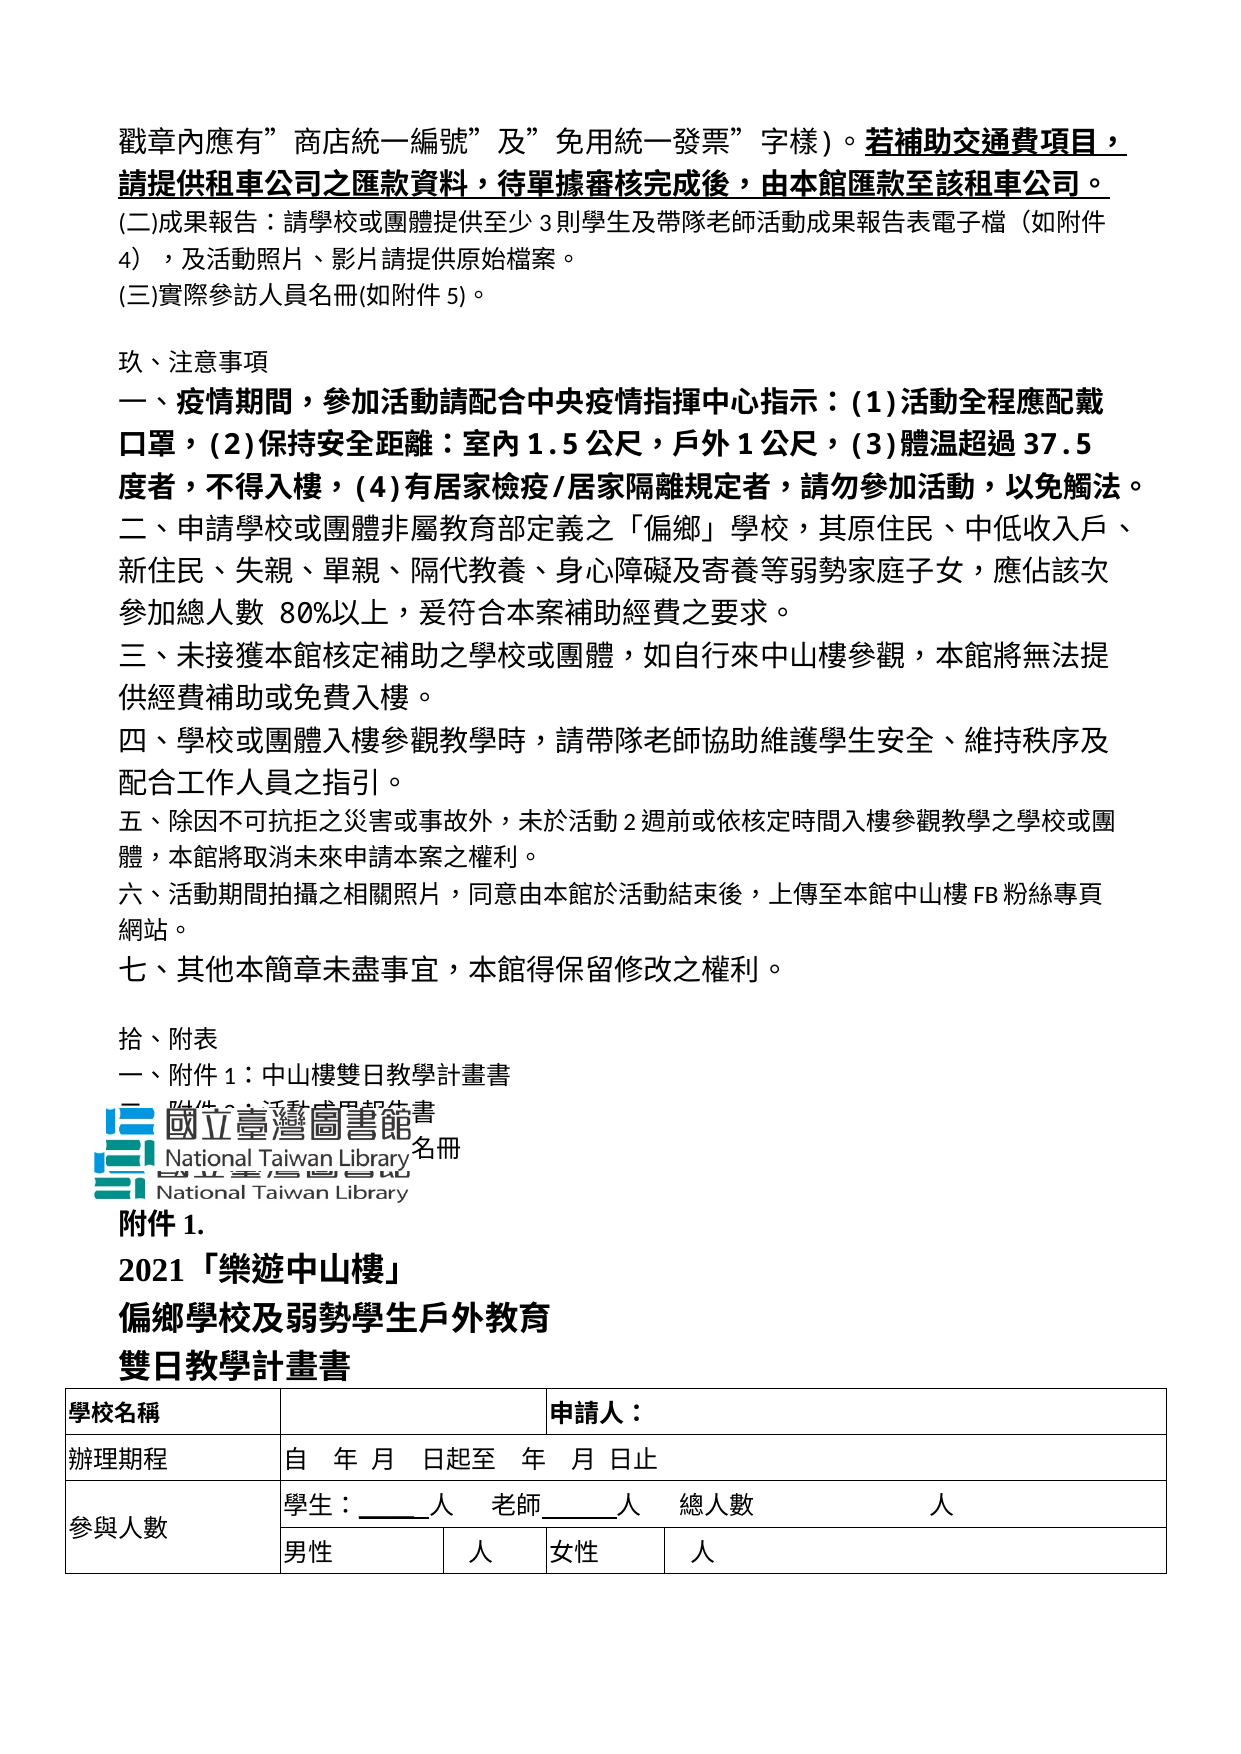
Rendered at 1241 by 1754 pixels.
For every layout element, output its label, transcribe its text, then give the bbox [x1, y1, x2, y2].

table_header [1167, 1388, 1174, 1434]
text 三、未接獲本館核定補助之學校或團體，如自行來中山樓參觀，本館將無法提供經費補助或免費入樓。 [118, 632, 1122, 717]
table_cell 女性 [547, 1528, 664, 1573]
picture [94, 1108, 411, 1203]
table_header 學校名稱 [66, 1389, 280, 1434]
table_cell 參與人數 [66, 1481, 280, 1573]
table_cell 男性 [281, 1528, 443, 1573]
text 三、附件3：實際參訪人員名冊 [411, 1128, 1122, 1164]
text 一、附件1：中山樓雙日教學計畫書 [118, 1056, 1122, 1092]
text 二、申請學校或團體非屬教育部定義之「偏鄉」學校，其原住民、中低收入戶、新住民、失親、單親、隔代教養、身心障礙及寄養等弱勢家庭子女，應佔該次參加總人數 80%以上，爰符合本案補助經費之要求。 [118, 506, 1122, 632]
text 偏鄉學校及弱勢學生戶外教育 [118, 1291, 1122, 1339]
text (三)實際參訪人員名冊(如附件5)。 [118, 275, 1122, 312]
table_cell 學生：_____ 人 老師 人 總人數 人 [281, 1481, 1166, 1527]
table_cell [1167, 1480, 1174, 1527]
table_cell 辦理期程 [66, 1435, 280, 1480]
table_cell 人 [444, 1528, 546, 1573]
text 附件3：參訪人員名冊 [410, 1164, 1122, 1201]
table_header [281, 1389, 546, 1434]
text 附件1. [118, 1201, 1122, 1243]
table_cell [1167, 1434, 1174, 1480]
text 五、除因不可抗拒之災害或事故外，未於活動2週前或依核定時間入樓參觀教學之學校或團體，本館將取消未來申請本案之權利。 [118, 802, 1122, 874]
text 四、學校或團體入樓參觀教學時，請帶隊老師協助維護學生安全、維持秩序及配合工作人員之指引。 [118, 717, 1122, 802]
text 二、附件2：活動成果報告書 [118, 1092, 1122, 1128]
table_header 申請人： [547, 1389, 1166, 1434]
text 拾、附表 [118, 1019, 1122, 1056]
text 雙日教學計畫書 [118, 1339, 1122, 1388]
table_cell 人 [665, 1528, 1166, 1573]
text 2021「樂遊中山樓」 [118, 1243, 1122, 1291]
text 一、疫情期間，參加活動請配合中央疫情指揮中心指示：(1)活動全程應配戴口罩，(2)保持安全距離：室內1.5公尺，戶外1公尺，(3)體温超過37.5度者，不得入樓，(4)有居家檢疫/居家隔離規定者，請勿參加活動，以免觸法。 [118, 378, 1122, 506]
text 六、活動期間拍攝之相關照片，同意由本館於活動結束後，上傳至本館中山樓FB粉絲專頁網站。 [118, 874, 1122, 947]
table_cell [1167, 1527, 1174, 1573]
text (一)經費核銷：核定補助項目之費用，請檢附相關單據核銷，核銷之單據(統一發票或收據)應詳列品名、單價及數量，受款人抬頭應繕寫本館館銜(國立臺灣圖書館)及統一編號(03729406)，收據並應加蓋商店戳章及商店私章(商店戳章內應有”商店統一編號”及”免用統一發票”字樣)。若補助交通費項目，請提供租車公司之匯款資料，待單據審核完成後，由本館匯款至該租車公司。 [118, 118, 1122, 203]
text 七、其他本簡章未盡事宜，本館得保留修改之權利。 [118, 947, 1122, 989]
text 玖、注意事項 [118, 342, 1122, 378]
table_cell 自 年 月 日起至 年 月 日止 [281, 1435, 1166, 1480]
text (二)成果報告：請學校或團體提供至少 3則學生及帶隊老師活動成果報告表電子檔（如附件4），及活動照片、影片請提供原始檔案。 [118, 203, 1122, 275]
